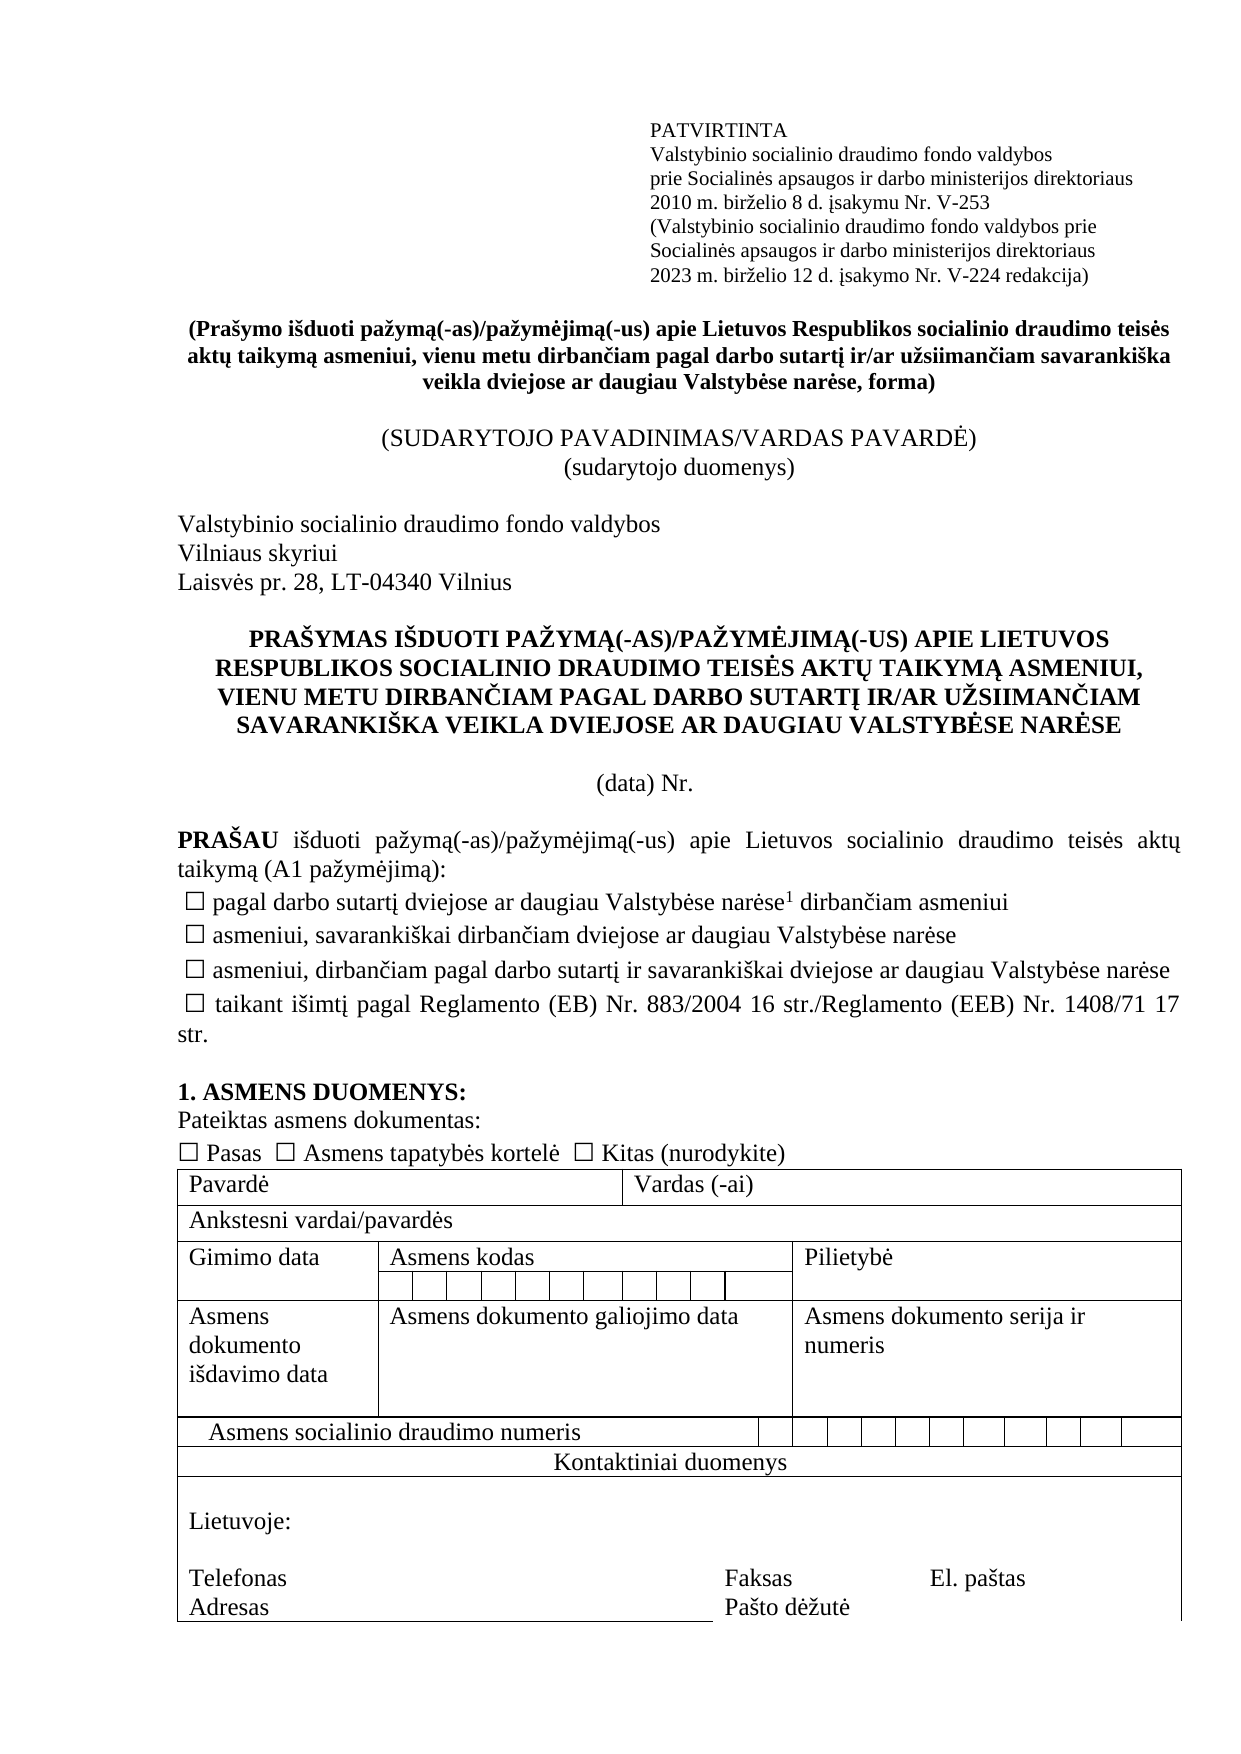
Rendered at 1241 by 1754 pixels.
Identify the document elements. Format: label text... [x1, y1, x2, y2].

table_cell [1081, 1418, 1121, 1446]
table_cell Adresas [178, 1592, 713, 1621]
text (sudarytojo duomenys) [177, 452, 1181, 481]
text (Valstybinio socialinio draudimo fondo valdybos prie [650, 214, 1181, 238]
table_cell [793, 1418, 827, 1446]
table_cell [178, 1447, 351, 1476]
text PRAŠAU išduoti pažymą(-as)/pažymėjimą(-us) apie Lietuvos socialinio draudimo teisės aktų taikymą (A1 pažymėjimą): [177, 826, 1181, 883]
table_header Vardas (-ai) [623, 1170, 1181, 1204]
text prie Socialinės apsaugos ir darbo ministerijos direktoriaus [650, 166, 1181, 190]
table_cell [447, 1272, 481, 1300]
table_cell Ankstesni vardai/pavardės [178, 1206, 1181, 1241]
text 2010 m. birželio 8 d. įsakymu Nr. V-253 [650, 190, 1181, 214]
table_cell [1005, 1418, 1046, 1446]
text Valstybinio socialinio draudimo fondo valdybos [650, 142, 1181, 166]
table_cell [759, 1418, 792, 1446]
table_cell [413, 1272, 446, 1300]
table_cell Telefonas [178, 1563, 713, 1592]
table_cell [550, 1272, 583, 1300]
table_cell [713, 1506, 1181, 1563]
table_cell Lietuvoje: [178, 1506, 351, 1563]
table_cell Asmens dokumento serija ir numeris [793, 1301, 1181, 1416]
text PRAŠYMAS IŠDUOTI PAŽYMĄ(-AS)/PAŽYMĖJIMĄ(-US) APIE LIETUVOS RESPUBLIKOS SOCIALINIO DRAUDIMO TEISĖS AKTŲ TAIKYMĄ ASMENIUI, VIENU METU DIRBANČIAM PAGAL DARBO SUTARTĮ IR/AR UŽSIIMANČIAM SAVARANKIŠKA VEIKLA DVIEJOSE AR DAUGIAU VALSTYBĖSE NARĖSE [177, 624, 1181, 739]
text (data) Nr. [177, 768, 1181, 797]
table_cell [351, 1506, 713, 1563]
table_cell [379, 1272, 412, 1300]
table_cell [623, 1272, 656, 1300]
table_cell Faksas El. paštas [713, 1563, 1181, 1592]
table_cell [862, 1418, 895, 1446]
table_cell [351, 1477, 989, 1506]
table_cell Kontaktiniai duomenys [351, 1447, 989, 1476]
table_cell [516, 1272, 549, 1300]
table_cell [828, 1418, 861, 1446]
table_header Pavardė [178, 1170, 622, 1204]
table_cell [1122, 1418, 1181, 1446]
text ☐ taikant išimtį pagal Reglamento (EB) Nr. 883/2004 16 str./Reglamento (EEB) Nr. 1408/71 17 str. [177, 985, 1181, 1048]
table_cell [896, 1418, 929, 1446]
table_cell Asmens kodas [379, 1242, 792, 1271]
table_cell Asmens dokumento išdavimo data [178, 1301, 378, 1416]
text 2023 m. birželio 12 d. įsakymo Nr. V-224 redakcija) [650, 262, 1181, 287]
table_cell [930, 1418, 963, 1446]
table_cell Gimimo data [178, 1242, 378, 1300]
text ☐ pagal darbo sutartį dviejose ar daugiau Valstybėse narėse1 dirbančiam asmeniui [177, 883, 1181, 917]
text Socialinės apsaugos ir darbo ministerijos direktoriaus [650, 238, 1181, 262]
text ☐ asmeniui, dirbančiam pagal darbo sutartį ir savarankiškai dviejose ar daugiau Valstybėse narėse [177, 951, 1181, 985]
text ☐ asmeniui, savarankiškai dirbančiam dviejose ar daugiau Valstybėse narėse [177, 917, 1181, 951]
table_cell [178, 1477, 351, 1506]
table_cell [584, 1272, 622, 1300]
table_cell [1047, 1418, 1080, 1446]
table_cell [657, 1272, 690, 1300]
table_cell Pašto dėžutė [713, 1592, 1181, 1621]
text 1. ASMENS DUOMENYS: [177, 1077, 1181, 1106]
table_cell [989, 1477, 1181, 1506]
text Valstybinio socialinio draudimo fondo valdybos [177, 509, 1181, 538]
text ☐ Pasas ☐ Asmens tapatybės kortelė ☐ Kitas (nurodykite) [177, 1134, 1181, 1168]
table_cell [691, 1272, 724, 1300]
text PATVIRTINTA [650, 118, 1181, 142]
table_cell Asmens dokumento galiojimo data [379, 1301, 792, 1416]
table_cell [964, 1418, 1004, 1446]
text Vilniaus skyriui [177, 538, 1181, 567]
table_cell Pilietybė [793, 1242, 1181, 1300]
table_cell [989, 1447, 1181, 1476]
text Laisvės pr. 28, LT-04340 Vilnius [177, 567, 1181, 596]
table_cell [482, 1272, 515, 1300]
text (SUDARYTOJO PAVADINIMAS/VARDAS PAVARDĖ) [177, 423, 1181, 452]
table_cell Asmens socialinio draudimo numeris [178, 1418, 758, 1446]
text (Prašymo išduoti pažymą(-as)/pažymėjimą(-us) apie Lietuvos Respublikos socialinio draudimo teisės aktų taikymą asmeniui, vienu metu dirbančiam pagal darbo sutartį ir/ar užsiimančiam savarankiška veikla dviejose ar daugiau Valstybėse narėse, forma) [177, 315, 1181, 394]
table_cell [726, 1272, 792, 1300]
text Pateiktas asmens dokumentas: [177, 1106, 1181, 1134]
